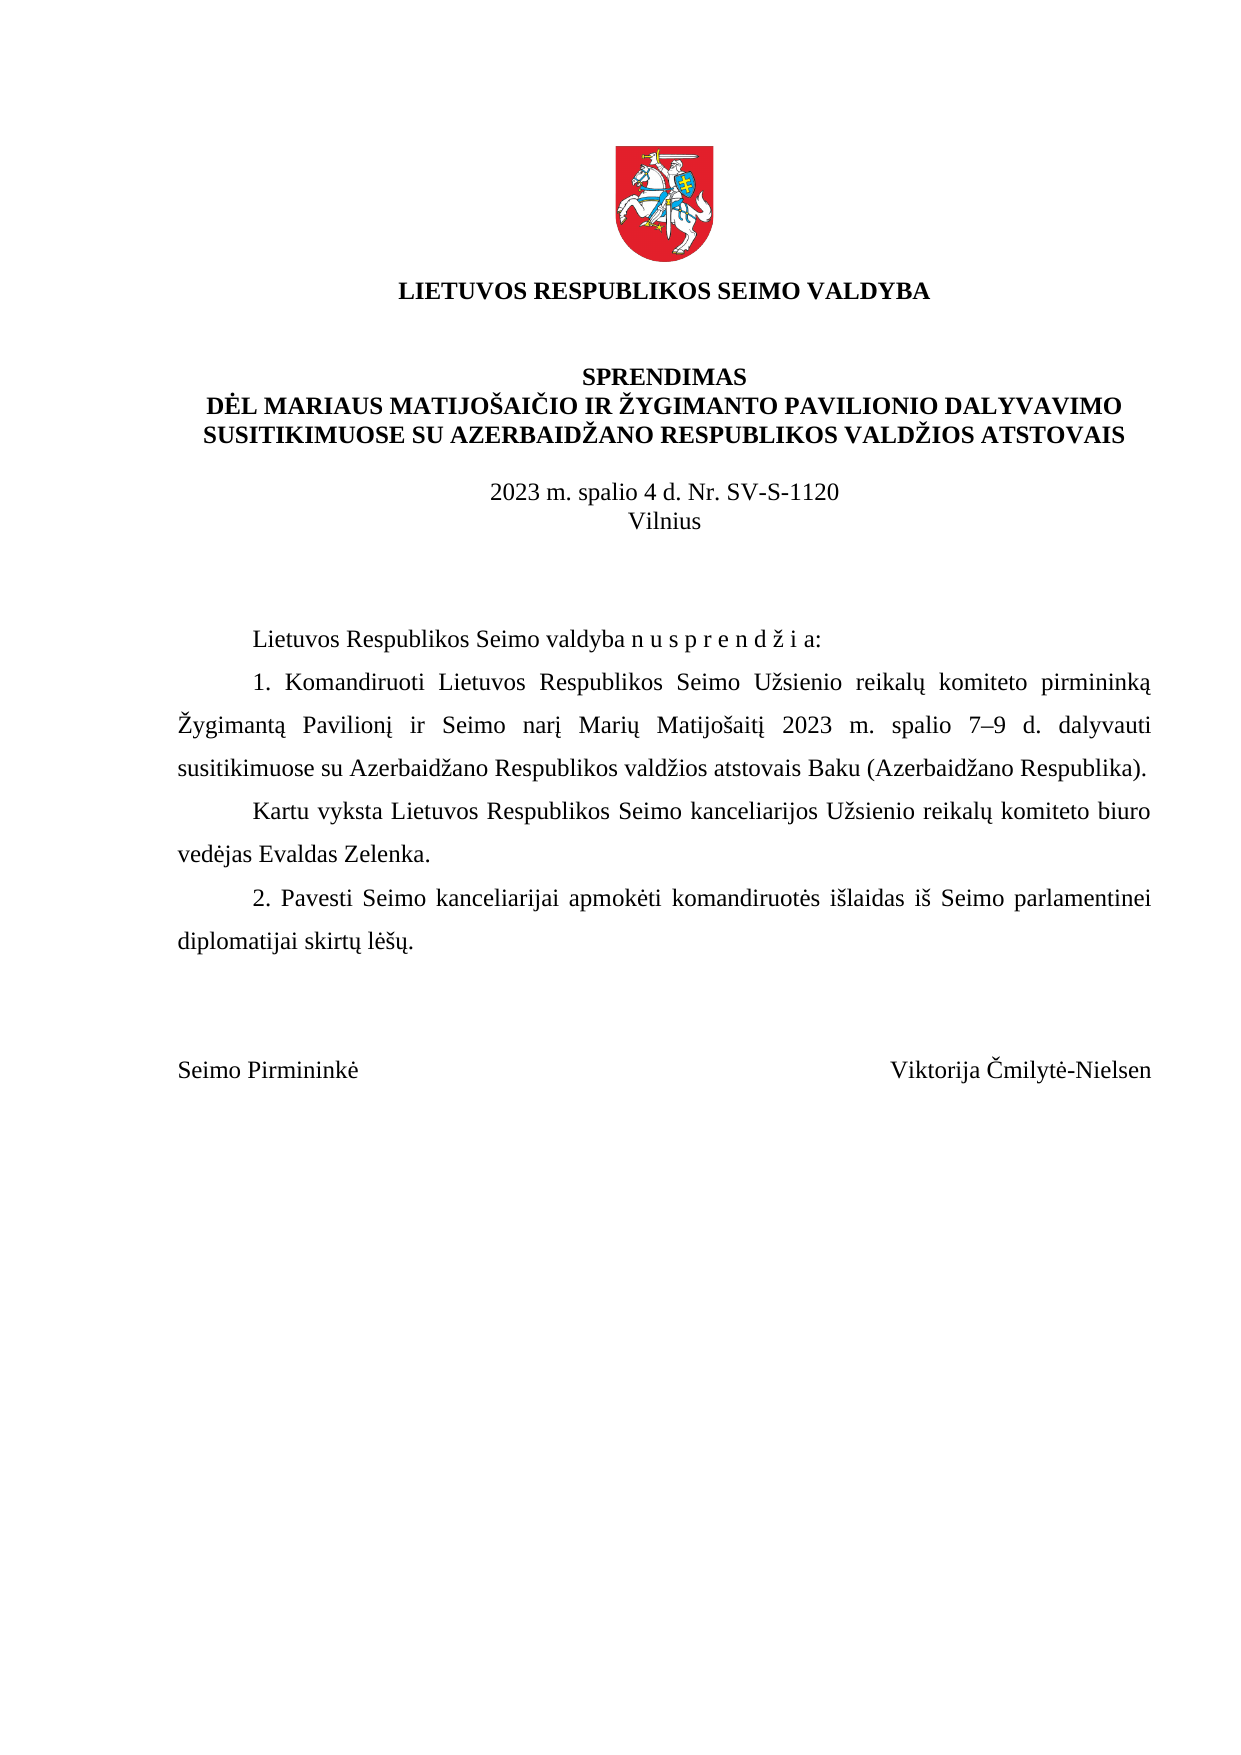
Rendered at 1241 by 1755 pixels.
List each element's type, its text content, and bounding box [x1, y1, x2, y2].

text SPRENDIMAS [177, 362, 1152, 391]
text Seimo Pirmininkė Viktorija Čmilytė-Nielsen [177, 1055, 1152, 1084]
text LIETUVOS RESPUBLIKOS SEIMO VALDYBA [177, 276, 1152, 305]
text 2. Pavesti Seimo kanceliarijai apmokėti komandiruotės išlaidas iš Seimo parlamentinei diplomatijai skirtų lėšų. [177, 883, 1152, 954]
text Kartu vyksta Lietuvos Respublikos Seimo kanceliarijos Užsienio reikalų komiteto biuro vedėjas Evaldas Zelenka. [177, 796, 1152, 868]
text 2023 m. spalio 4 d. Nr. SV-S-1120 [177, 477, 1152, 506]
text Vilnius [177, 506, 1152, 535]
text Lietuvos Respublikos Seimo valdyba nusprendžia: [177, 624, 1152, 653]
text 1. Komandiruoti Lietuvos Respublikos Seimo Užsienio reikalų komiteto pirmininką Žygimantą Pavilionį ir Seimo narį Marių Matijošaitį 2023 m. spalio 7–9 d. dalyvauti susitikimuose su Azerbaidžano Respublikos valdžios atstovais Baku (Azerbaidžano Respublika). [177, 667, 1152, 782]
text DĖL MARIAUS MATIJOŠAIČIO IR ŽYGIMANTO PAVILIONIO DALYVAVIMO SUSITIKIMUOSE SU AZERBAIDŽANO RESPUBLIKOS VALDŽIOS ATSTOVAIS [177, 391, 1152, 448]
